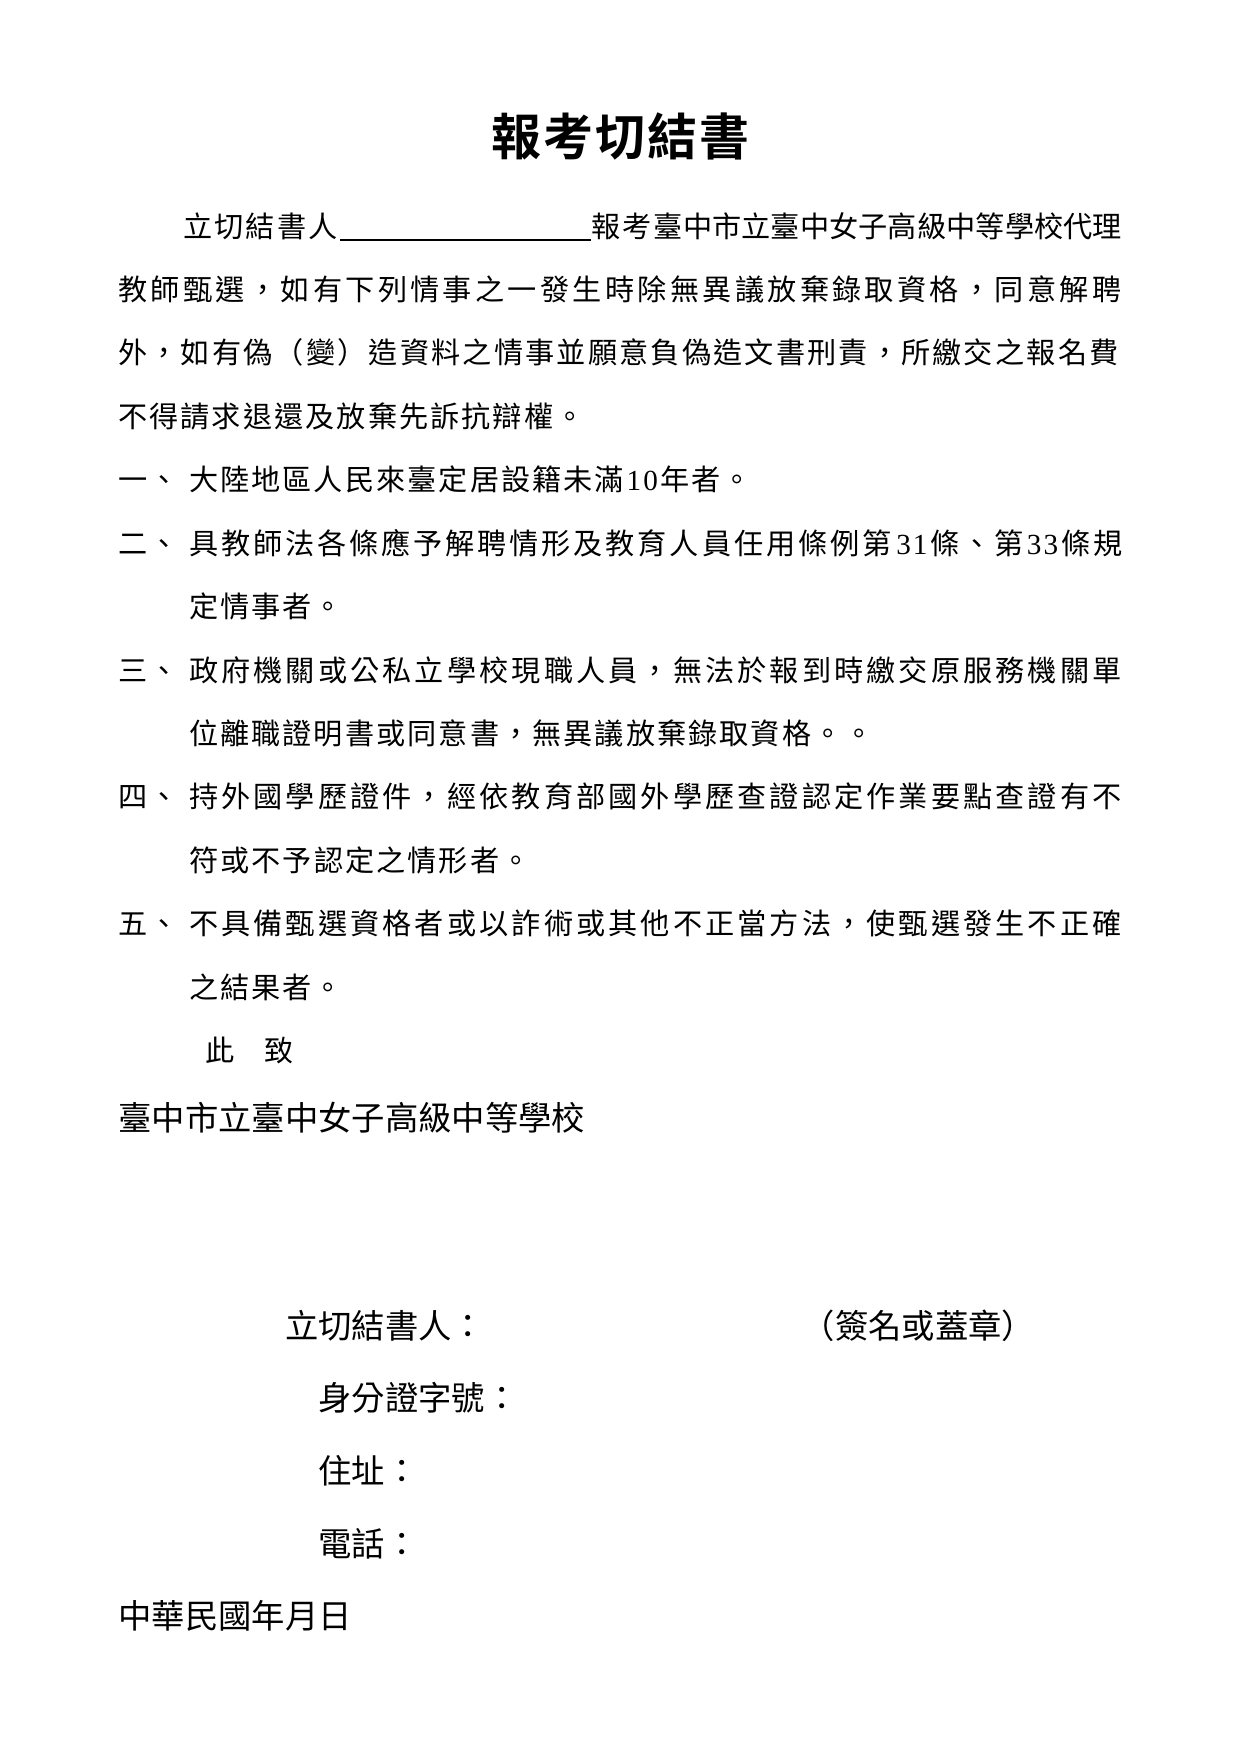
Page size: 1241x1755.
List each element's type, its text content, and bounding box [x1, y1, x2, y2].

text 五、 不具備甄選資格者或以詐術或其他不正當方法，使甄選發生不正確之結果者。 [118, 901, 1122, 1007]
text 此 致 [118, 1028, 1122, 1070]
text 一、 大陸地區人民來臺定居設籍未滿10年者。 [118, 457, 1122, 499]
text 報考切結書 [118, 113, 1122, 166]
text 二、 具教師法各條應予解聘情形及教育人員任用條例第31條、第33條規定情事者。 [118, 520, 1122, 626]
text 身分證字號： [118, 1372, 1122, 1421]
text 三、 政府機關或公私立學校現職人員，無法於報到時繳交原服務機關單位離職證明書或同意書，無異議放棄錄取資格。。 [118, 647, 1122, 753]
text 立切結書人 報考臺中市立臺中女子高級中等學校代理教師甄選，如有下列情事之一發生時除無異議放棄錄取資格，同意解聘外，如有偽（變）造資料之情事並願意負偽造文書刑責，所繳交之報名費不得請求退還及放棄先訴抗辯權。 [118, 203, 1122, 436]
text 住址： [118, 1445, 1122, 1493]
text 中華民國年月日 [118, 1590, 1122, 1638]
text 四、 持外國學歷證件，經依教育部國外學歷查證認定作業要點查證有不符或不予認定之情形者。 [118, 774, 1122, 880]
text 電話： [118, 1517, 1122, 1566]
text 立切結書人： （簽名或蓋章） [118, 1300, 1122, 1348]
text 臺中市立臺中女子高級中等學校 [118, 1091, 1122, 1139]
